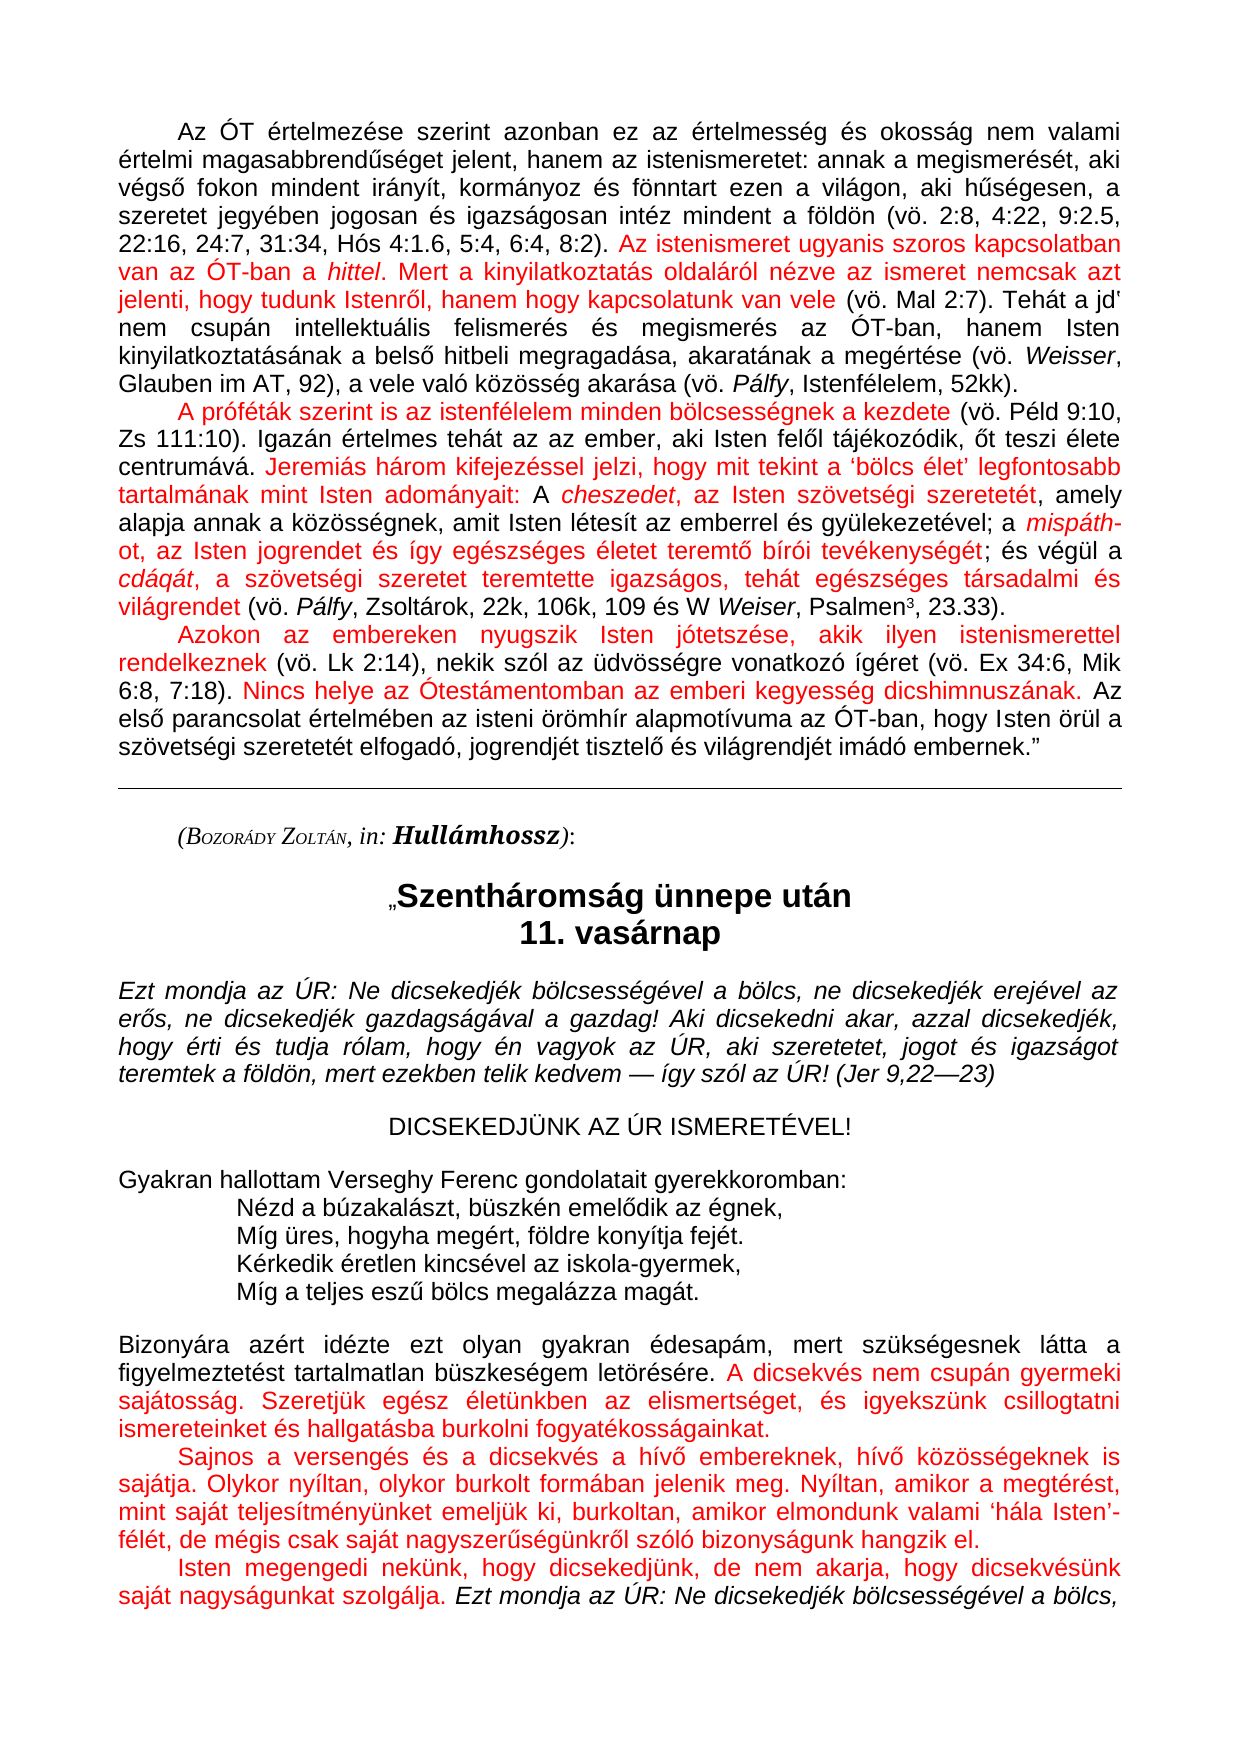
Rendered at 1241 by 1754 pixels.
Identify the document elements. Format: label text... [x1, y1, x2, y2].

text Isten megengedi nekünk, hogy dicsekedjünk, de nem akarja, hogy dicsekvésünk saját nagyságunkat szolgálja. Ezt mondja az ÚR: Ne dicsekedjék bölcsességével a bölcs, [118, 1554, 1122, 1610]
text Nézd a búzakalászt, büszkén emelődik az égnek, Míg üres, hogyha megért, földre konyítja fejét. Kérkedik éretlen kincsével az iskola-gyermek, Míg a teljes eszű bölcs megalázza magát. [236, 1194, 1122, 1306]
text Azokon az embereken nyugszik Isten jótetszése, akik ilyen istenismerettel rendelkeznek (vö. Lk 2:14), nekik szól az üdvösségre vonatkozó ígéret (vö. Ex 34:6, Mik 6:8, 7:18). Nincs helye az Ótestámentomban az emberi kegyesség dicshimnuszának. Az első parancsolat értelmében az isteni örömhír alapmotívuma az ÓT-ban, hogy Isten örül a szövetségi szeretetét elfogadó, jogrendjét tisztelő és világrendjét imádó embernek.” [118, 621, 1122, 760]
text Bizonyára azért idézte ezt olyan gyakran édesapám, mert szükségesnek látta a figyelmeztetést tartalmatlan büszkeségem letörésére. A dicsekvés nem csupán gyermeki sajátosság. Szeretjük egész életünkben az elismertséget, és igyekszünk csillogtatni ismereteinket és hallgatásba burkolni fogyatékosságainkat. [118, 1331, 1122, 1442]
text „Szentháromság ünnepe után 11. vasárnap [118, 877, 1122, 951]
text Az ÓT értelmezése szerint azonban ez az értelmesség és okosság nem valami értelmi magasabbrendűséget jelent, hanem az istenismeretet: annak a megismerését, aki végső fokon mindent irányít, kormányoz és fönntart ezen a világon, aki hűségesen, a szeretet jegyében jogosan és igazságosan intéz mindent a földön (vö. 2:8, 4:22, 9:2.5, 22:16, 24:7, 31:34, Hós 4:1.6, 5:4, 6:4, 8:2). Az istenismeret ugyanis szoros kapcsolatban van az ÓT-ban a hittel. Mert a kinyilatkoztatás oldaláról nézve az ismeret nemcsak azt jelenti, hogy tudunk Istenről, hanem hogy kapcsolatunk van vele (vö. Mal 2:7). Tehát a jd‛ nem csupán intellektuális felismerés és megismerés az ÓT-ban, hanem Isten kinyilatkoztatásának a belső hitbeli megragadása, akaratának a megértése (vö. Weisser, Glauben im AT, 92), a vele való közösség akarása (vö. Pálfy, Istenfélelem, 52kk). [118, 118, 1122, 397]
text Gyakran hallottam Verseghy Ferenc gondolatait gyerekkoromban: [118, 1166, 1122, 1194]
text Sajnos a versengés és a dicsekvés a hívő embereknek, hívő közösségeknek is sajátja. Olykor nyíltan, olykor burkolt formában jelenik meg. Nyíltan, amikor a megtérést, mint saját teljesítményünket emeljük ki, burkoltan, amikor elmondunk valami ‘hála Isten’-félét, de mégis csak saját nagyszerűségünkről szóló bizonyságunk hangzik el. [118, 1442, 1122, 1554]
text A próféták szerint is az istenfélelem minden bölcsességnek a kezdete (vö. Péld 9:10, Zs 111:10). Igazán értelmes tehát az az ember, aki Isten felől tájékozódik, őt teszi élete centrumává. Jeremiás három kifejezéssel jelzi, hogy mit tekint a ‘bölcs élet’ legfontosabb tartalmának mint Isten adományait: A cheszedet, az Isten szövetségi szeretetét, amely alapja annak a közösségnek, amit Isten létesít az emberrel és gyülekezetével; a mispáth-ot, az Isten jogrendet és így egészséges életet teremtő bírói tevékenységét; és végül a cdáqát, a szövetségi szeretet teremtette igazságos, tehát egészséges társadalmi és világrendet (vö. Pálfy, Zsoltárok, 22k, 106k, 109 és W Weiser, Psalmen3, 23.33). [118, 397, 1122, 621]
text DICSEKEDJÜNK AZ ÚR ISMERETÉVEL! [118, 1113, 1122, 1141]
text Ezt mondja az ÚR: Ne dicsekedjék bölcsességével a bölcs, ne dicsekedjék erejével az erős, ne dicsekedjék gazdagságával a gazdag! Aki dicsekedni akar, azzal dicsekedjék, hogy érti és tudja rólam, hogy én vagyok az ÚR, aki szeretetet, jogot és igazságot teremtek a földön, mert ezekben telik kedvem — így szól az ÚR! (Jer 9,22—23) [118, 976, 1122, 1088]
text (Bozorády Zoltán, in: Hullámhossz): [118, 818, 1122, 852]
